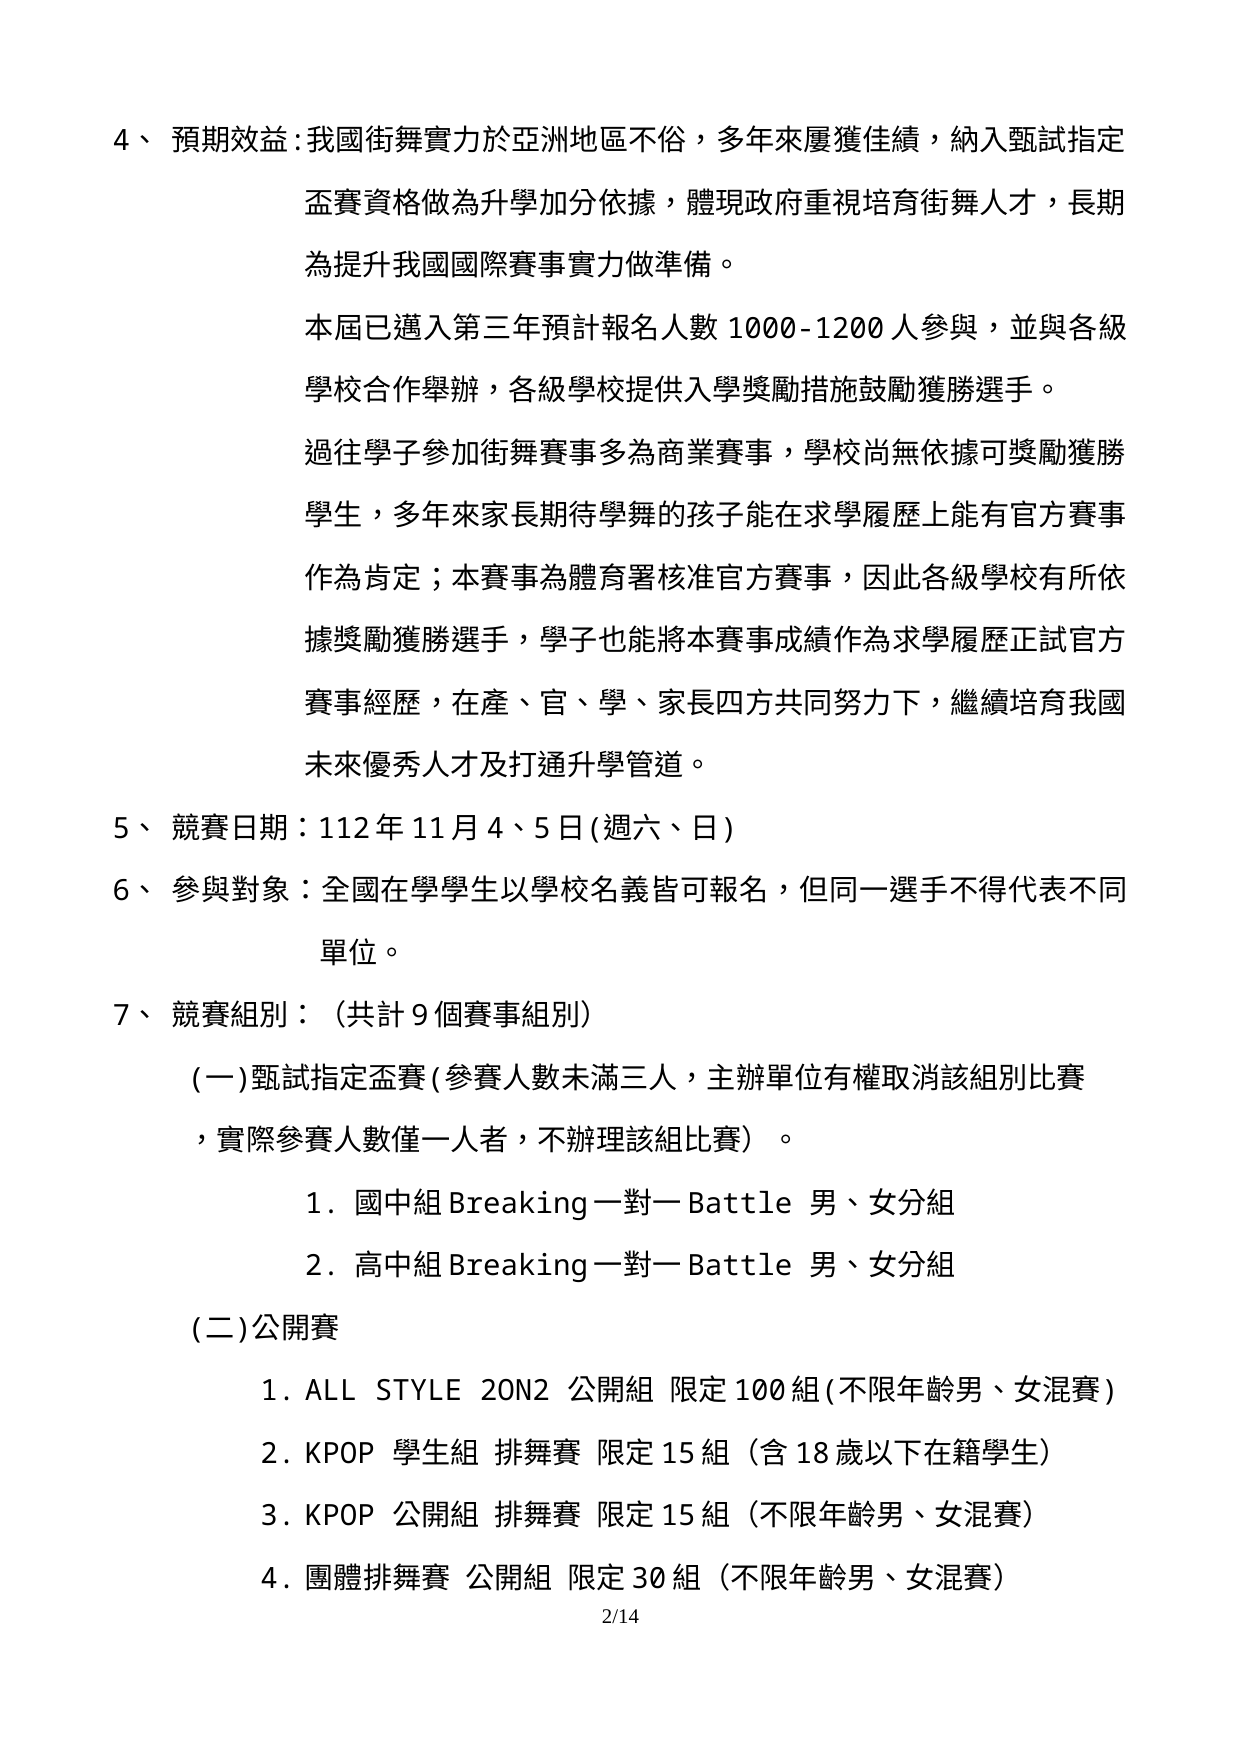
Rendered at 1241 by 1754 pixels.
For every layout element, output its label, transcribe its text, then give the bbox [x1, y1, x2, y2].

list 國中組Breaking一對一Battle 男、女分組 [304, 1159, 1128, 1221]
text 過往學子參加街舞賽事多為商業賽事，學校尚無依據可獎勵獲勝學生，多年來家長期待學舞的孩子能在求學履歷上能有官方賽事作為肯定；本賽事為體育署核准官方賽事，因此各級學校有所依據獎勵獲勝選手，學子也能將本賽事成績作為求學履歷正試官方賽事經歷，在產、官、學、家長四方共同努力下，繼續培育我國未來優秀人才及打通升學管道。 [304, 409, 1128, 784]
list 團體排舞賽 公開組 限定30組（不限年齡男、女混賽） [260, 1534, 1128, 1596]
text (一)甄試指定盃賽(參賽人數未滿三人，主辦單位有權取消該組別比賽 [187, 1034, 1128, 1096]
list 競賽組別：（共計9個賽事組別） [112, 971, 1128, 1034]
list 預期效益:我國街舞實力於亞洲地區不俗，多年來屢獲佳績，納入甄試指定盃賽資格做為升學加分依據，體現政府重視培育街舞人才，長期為提升我國國際賽事實力做準備。 [112, 96, 1128, 284]
list 競賽日期：112年11月4、5日(週六、日) [112, 784, 1128, 846]
text 本屆已邁入第三年預計報名人數1000-1200人參與，並與各級學校合作舉辦，各級學校提供入學獎勵措施鼓勵獲勝選手。 [304, 284, 1128, 409]
list ALL STYLE 2ON2 公開組 限定100組(不限年齡男、女混賽) [260, 1346, 1128, 1409]
list 高中組Breaking一對一Battle 男、女分組 [304, 1221, 1128, 1284]
list KPOP 公開組 排舞賽 限定15組（不限年齡男、女混賽） [260, 1471, 1128, 1534]
text ，實際參賽人數僅一人者，不辦理該組比賽）。 [187, 1096, 1128, 1159]
list 參與對象：全國在學學生以學校名義皆可報名，但同一選手不得代表不同單位。 [112, 846, 1128, 971]
text (二)公開賽 [187, 1284, 1128, 1346]
list KPOP 學生組 排舞賽 限定15組（含18歲以下在籍學生） [260, 1409, 1128, 1471]
